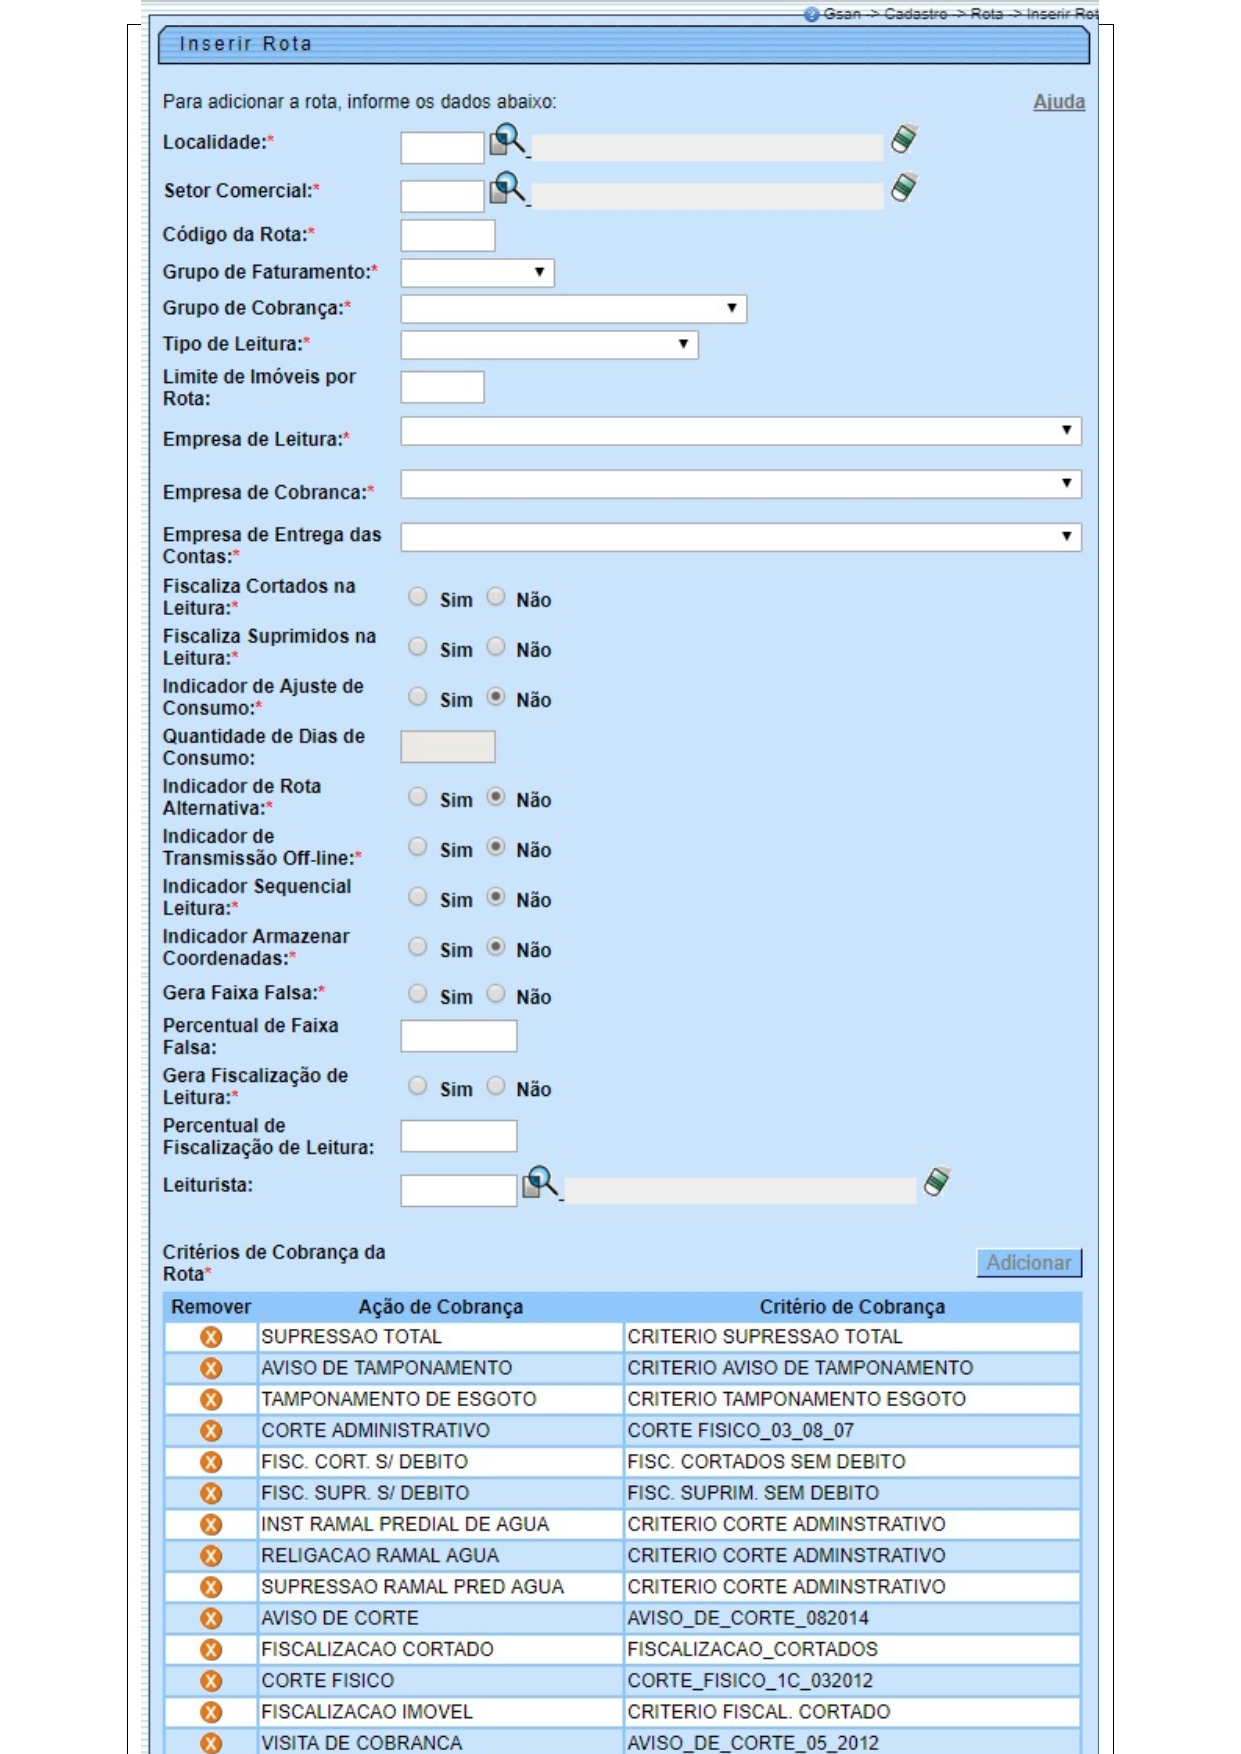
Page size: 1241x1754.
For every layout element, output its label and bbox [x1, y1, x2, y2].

picture [141, 0, 1099, 1754]
table_header [1099, 25, 1113, 1754]
table_header [128, 25, 141, 1754]
